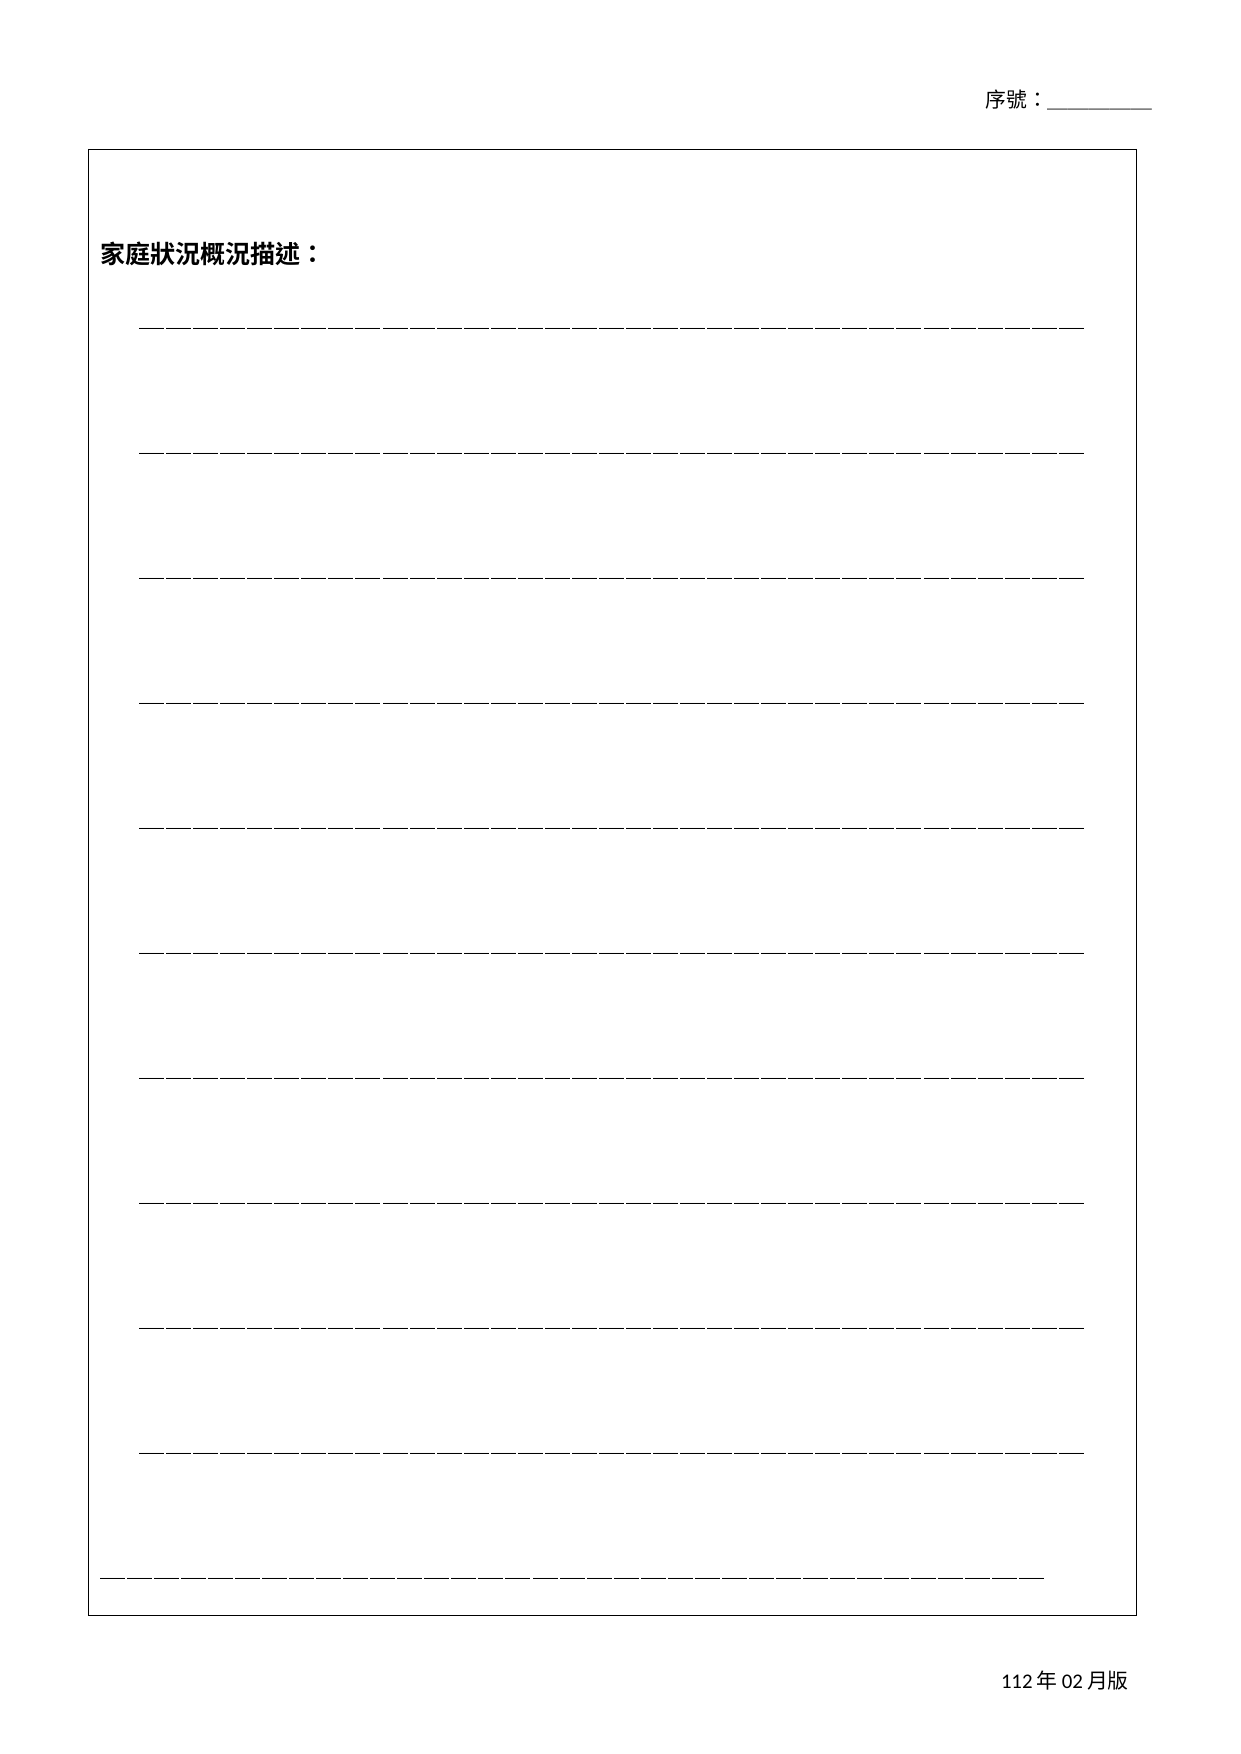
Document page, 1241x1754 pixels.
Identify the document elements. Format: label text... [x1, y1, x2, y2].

table_cell 家庭狀況概況描述： ＿＿＿＿＿＿＿＿＿＿＿＿＿＿＿＿＿＿＿＿＿＿＿＿＿＿＿＿＿＿＿＿＿＿＿ ＿＿＿＿＿＿＿＿＿＿＿＿＿＿＿＿＿＿＿＿＿＿＿＿＿＿＿＿＿＿＿＿＿＿＿ ＿＿＿＿＿＿＿＿＿＿＿＿＿＿＿＿＿＿＿＿＿＿＿＿＿＿＿＿＿＿＿＿＿＿＿ ＿＿＿＿＿＿＿＿＿＿＿＿＿＿＿＿＿＿＿＿＿＿＿＿＿＿＿＿＿＿＿＿＿＿＿ ＿＿＿＿＿＿＿＿＿＿＿＿＿＿＿＿＿＿＿＿＿＿＿＿＿＿＿＿＿＿＿＿＿＿＿ ＿＿＿＿＿＿＿＿＿＿＿＿＿＿＿＿＿＿＿＿＿＿＿＿＿＿＿＿＿＿＿＿＿＿＿ ＿＿＿＿＿＿＿＿＿＿＿＿＿＿＿＿＿＿＿＿＿＿＿＿＿＿＿＿＿＿＿＿＿＿＿ ＿＿＿＿＿＿＿＿＿＿＿＿＿＿＿＿＿＿＿＿＿＿＿＿＿＿＿＿＿＿＿＿＿＿＿ ＿＿＿＿＿＿＿＿＿＿＿＿＿＿＿＿＿＿＿＿＿＿＿＿＿＿＿＿＿＿＿＿＿＿＿ ＿＿＿＿＿＿＿＿＿＿＿＿＿＿＿＿＿＿＿＿＿＿＿＿＿＿＿＿＿＿＿＿＿＿＿ ＿＿＿＿＿＿＿＿＿＿＿＿＿＿＿＿＿＿＿＿＿＿＿＿＿＿＿＿＿＿＿＿＿＿＿ [89, 150, 1136, 1615]
